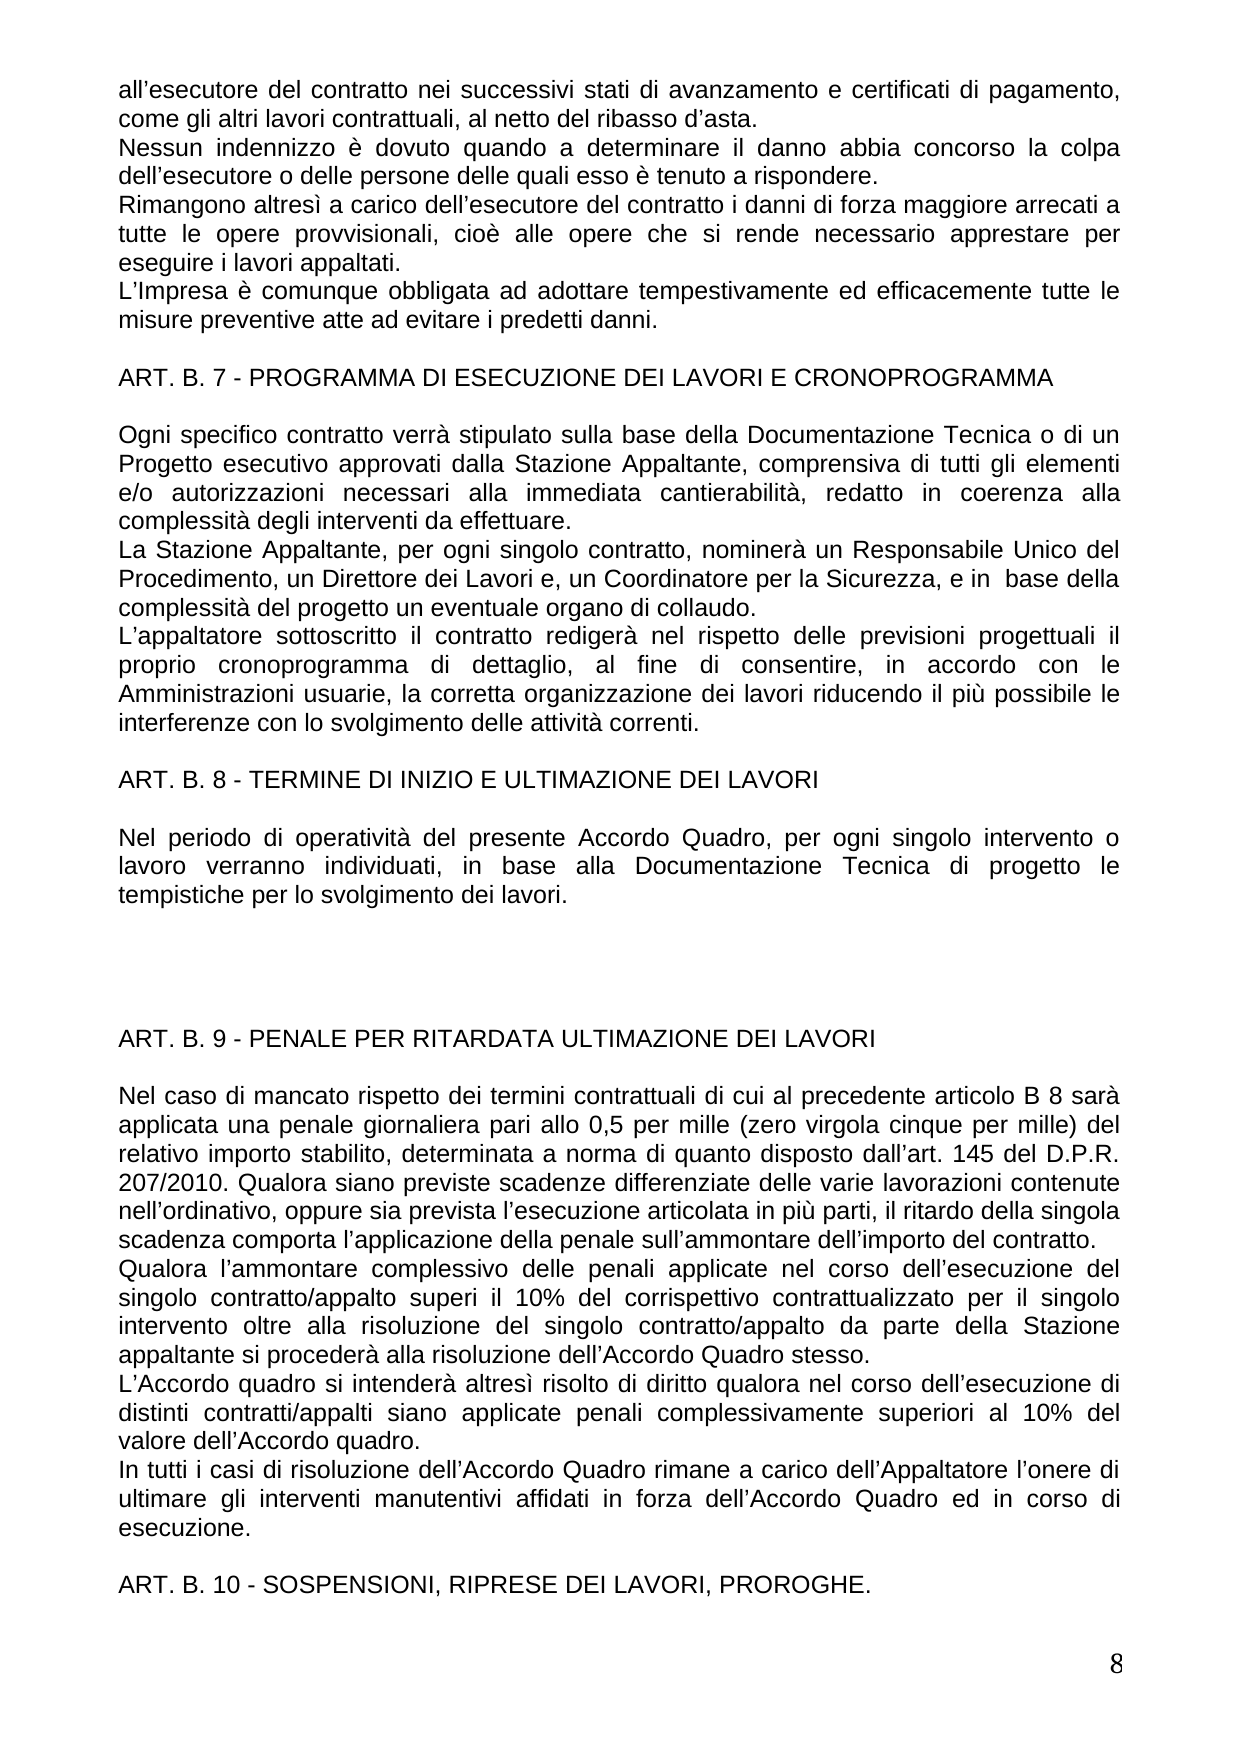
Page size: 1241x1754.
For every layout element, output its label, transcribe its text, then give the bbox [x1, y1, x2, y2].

text L’appaltatore sottoscritto il contratto redigerà nel rispetto delle previsioni progettuali il proprio cronoprogramma di dettaglio, al fine di consentire, in accordo con le Amministrazioni usuarie, la corretta organizzazione dei lavori riducendo il più possibile le interferenze con lo svolgimento delle attività correnti. [118, 621, 1122, 736]
text In tutti i casi di risoluzione dell’Accordo Quadro rimane a carico dell’Appaltatore l’onere di ultimare gli interventi manutentivi affidati in forza dell’Accordo Quadro ed in corso di esecuzione. [118, 1455, 1122, 1541]
text L’Accordo quadro si intenderà altresì risolto di diritto qualora nel corso dell’esecuzione di distinti contratti/appalti siano applicate penali complessivamente superiori al 10% del valore dell’Accordo quadro. [118, 1369, 1122, 1455]
text ART. B. 10 - SOSPENSIONI, RIPRESE DEI LAVORI, PROROGHE. [118, 1570, 1122, 1599]
text Nel periodo di operatività del presente Accordo Quadro, per ogni singolo intervento o lavoro verranno individuati, in base alla Documentazione Tecnica di progetto le tempistiche per lo svolgimento dei lavori. [118, 822, 1122, 909]
text ART. B. 7 - PROGRAMMA DI ESECUZIONE DEI LAVORI E CRONOPROGRAMMA [118, 362, 1122, 391]
text La Stazione Appaltante, per ogni singolo contratto, nominerà un Responsabile Unico del Procedimento, un Direttore dei Lavori e, un Coordinatore per la Sicurezza, e in base della complessità del progetto un eventuale organo di collaudo. [118, 535, 1122, 621]
text all’esecutore del contratto nei successivi stati di avanzamento e certificati di pagamento, come gli altri lavori contrattuali, al netto del ribasso d’asta. [118, 75, 1122, 132]
text Nel caso di mancato rispetto dei termini contrattuali di cui al precedente articolo B 8 sarà applicata una penale giornaliera pari allo 0,5 per mille (zero virgola cinque per mille) del relativo importo stabilito, determinata a norma di quanto disposto dall’art. 145 del D.P.R. 207/2010. Qualora siano previste scadenze differenziate delle varie lavorazioni contenute nell’ordinativo, oppure sia prevista l’esecuzione articolata in più parti, il ritardo della singola scadenza comporta l’applicazione della penale sull’ammontare dell’importo del contratto. [118, 1081, 1122, 1254]
text ART. B. 9 - PENALE PER RITARDATA ULTIMAZIONE DEI LAVORI [118, 1024, 1122, 1052]
text L’Impresa è comunque obbligata ad adottare tempestivamente ed efficacemente tutte le misure preventive atte ad evitare i predetti danni. [118, 276, 1122, 334]
text ART. B. 8 - TERMINE DI INIZIO E ULTIMAZIONE DEI LAVORI [118, 765, 1122, 794]
text Ogni specifico contratto verrà stipulato sulla base della Documentazione Tecnica o di un Progetto esecutivo approvati dalla Stazione Appaltante, comprensiva di tutti gli elementi e/o autorizzazioni necessari alla immediata cantierabilità, redatto in coerenza alla complessità degli interventi da effettuare. [118, 420, 1122, 535]
text Qualora l’ammontare complessivo delle penali applicate nel corso dell’esecuzione del singolo contratto/appalto superi il 10% del corrispettivo contrattualizzato per il singolo intervento oltre alla risoluzione del singolo contratto/appalto da parte della Stazione appaltante si procederà alla risoluzione dell’Accordo Quadro stesso. [118, 1254, 1122, 1369]
text Rimangono altresì a carico dell’esecutore del contratto i danni di forza maggiore arrecati a tutte le opere provvisionali, cioè alle opere che si rende necessario apprestare per eseguire i lavori appaltati. [118, 190, 1122, 276]
text Nessun indennizzo è dovuto quando a determinare il danno abbia concorso la colpa dell’esecutore o delle persone delle quali esso è tenuto a rispondere. [118, 132, 1122, 190]
